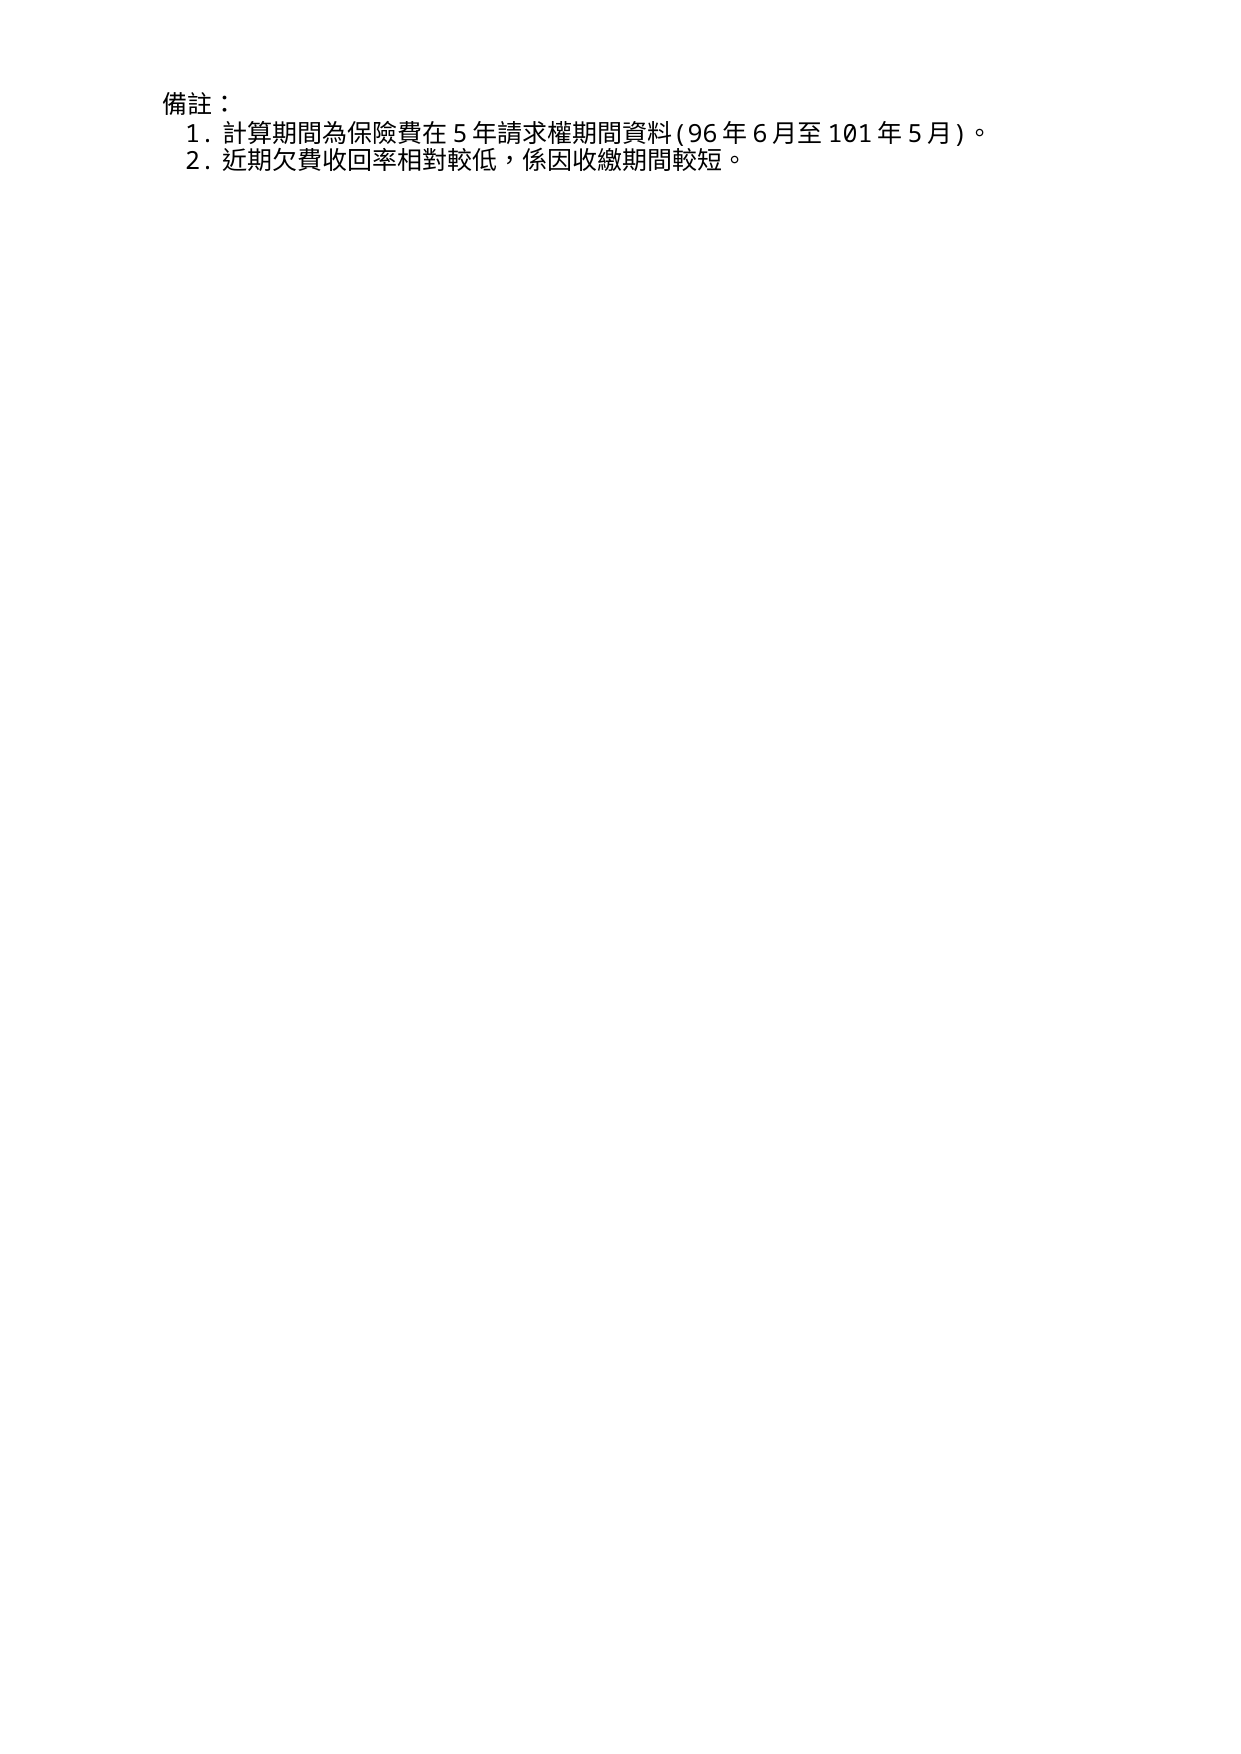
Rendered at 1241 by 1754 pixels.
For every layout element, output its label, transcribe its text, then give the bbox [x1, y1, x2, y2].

list 近期欠費收回率相對較低，係因收繳期間較短。 [185, 148, 1079, 175]
text 備註： [162, 85, 1060, 121]
list 計算期間為保險費在5年請求權期間資料(96年6月至101年5月)。 [185, 121, 1079, 148]
